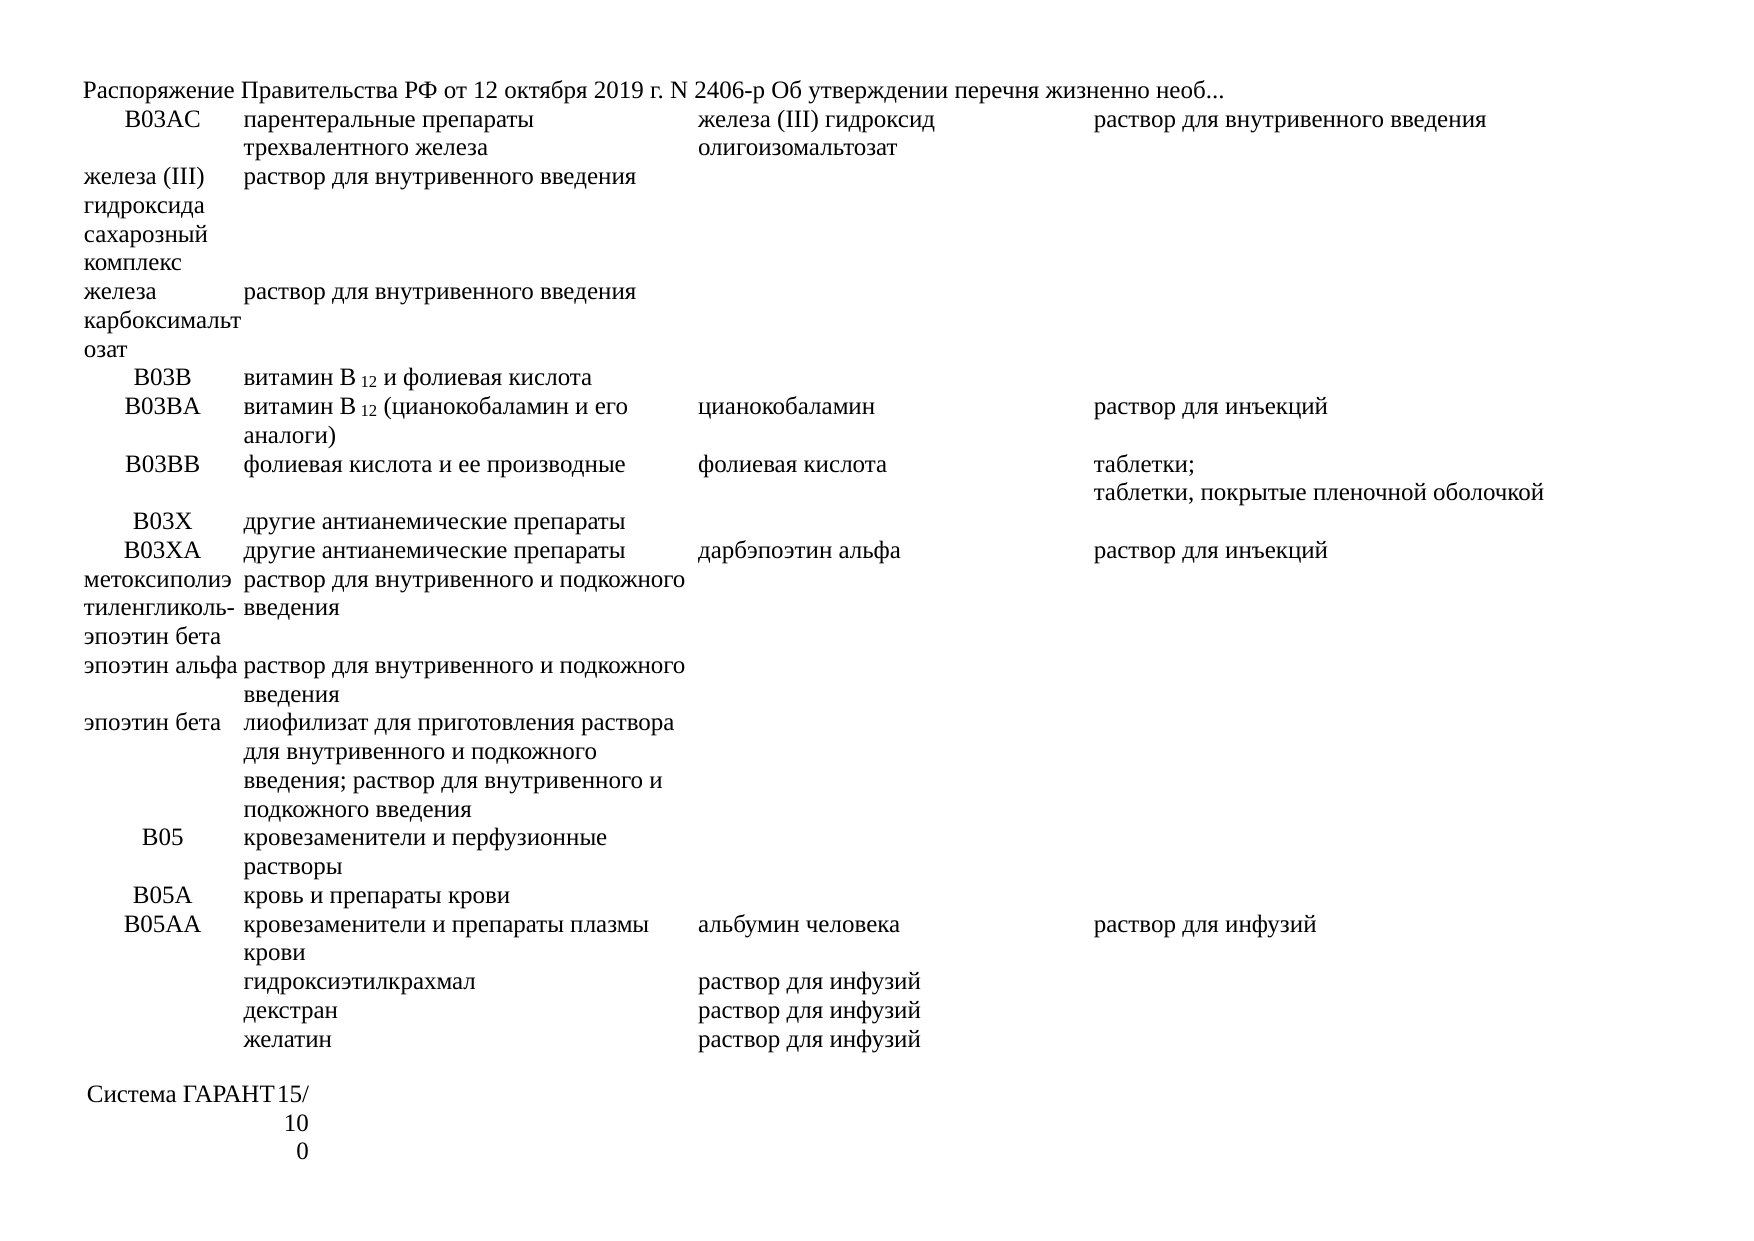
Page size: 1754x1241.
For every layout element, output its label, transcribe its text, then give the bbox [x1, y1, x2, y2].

table_cell фолиевая кислота и ее производные [242, 449, 697, 506]
table_cell [697, 880, 1092, 909]
table_cell B03BB [83, 449, 242, 506]
table_cell таблетки; таблетки, покрытые пленочной оболочкой [1093, 449, 1659, 506]
table_cell B05 [83, 823, 242, 880]
table_cell B05AA [83, 909, 242, 966]
table_cell железа карбоксимальтозат [83, 276, 242, 362]
table_cell [697, 823, 1092, 880]
table_cell раствор для инфузий [697, 995, 1092, 1024]
table_cell раствор для инфузий [697, 966, 1092, 995]
table_cell B03B [83, 363, 242, 391]
table_cell [1093, 880, 1659, 909]
table_cell раствор для инфузий [697, 1024, 1092, 1052]
table_cell фолиевая кислота [697, 449, 1092, 506]
table_cell витамин B 12 (цианокобаламин и его аналоги) [242, 391, 697, 449]
table_cell [697, 506, 1092, 535]
table_cell [1093, 564, 1659, 650]
table_cell витамин B 12 и фолиевая кислота [242, 363, 697, 391]
table_cell другие антианемические препараты [242, 506, 697, 535]
table_cell кровезаменители и препараты плазмы крови [242, 909, 697, 966]
table_cell B05A [83, 880, 242, 909]
table_cell раствор для внутривенного введения [1093, 104, 1659, 161]
table_cell парентеральные препараты трехвалентного железа [242, 104, 697, 161]
table_cell лиофилизат для приготовления раствора для внутривенного и подкожного введения; раствор для внутривенного и подкожного введения [242, 708, 697, 822]
table_cell [1093, 161, 1659, 276]
table_cell [1093, 650, 1659, 707]
table_cell [697, 650, 1092, 707]
table_cell раствор для инъекций [1093, 391, 1659, 449]
table_cell [697, 276, 1092, 362]
table_cell [1093, 506, 1659, 535]
table_cell эпоэтин бета [83, 708, 242, 822]
table_cell раствор для внутривенного и подкожного введения [242, 564, 697, 650]
table_cell кровезаменители и перфузионные растворы [242, 823, 697, 880]
table_cell B03AC [83, 104, 242, 161]
table_cell железа (III) гидроксид олигоизомальтозат [697, 104, 1092, 161]
table_cell [697, 708, 1092, 822]
table_cell [83, 1024, 242, 1052]
table_cell раствор для внутривенного и подкожного введения [242, 650, 697, 707]
table_cell [1093, 363, 1659, 391]
table_cell раствор для внутривенного введения [242, 161, 697, 276]
table_cell гидроксиэтилкрахмал [242, 966, 697, 995]
table_cell альбумин человека [697, 909, 1092, 966]
table_cell раствор для инъекций [1093, 535, 1659, 564]
table_cell дарбэпоэтин альфа [697, 535, 1092, 564]
table_cell кровь и препараты крови [242, 880, 697, 909]
table_cell метоксиполиэтиленгликоль- эпоэтин бета [83, 564, 242, 650]
table_cell [1093, 1024, 1659, 1052]
table_cell декстран [242, 995, 697, 1024]
table_cell [697, 564, 1092, 650]
table_cell раствор для внутривенного введения [242, 276, 697, 362]
table_cell желатин [242, 1024, 697, 1052]
table_cell [1093, 966, 1659, 995]
table_cell железа (III) гидроксида сахарозный комплекс [83, 161, 242, 276]
table_cell [1093, 823, 1659, 880]
table_cell цианокобаламин [697, 391, 1092, 449]
table_cell [1093, 995, 1659, 1024]
table_cell раствор для инфузий [1093, 909, 1659, 966]
table_cell [697, 363, 1092, 391]
table_cell [83, 966, 242, 995]
table_cell B03XA [83, 535, 242, 564]
table_cell B03BA [83, 391, 242, 449]
table_cell [1093, 708, 1659, 822]
table_cell [83, 995, 242, 1024]
table_cell эпоэтин альфа [83, 650, 242, 707]
table_cell B03X [83, 506, 242, 535]
table_cell другие антианемические препараты [242, 535, 697, 564]
table_cell [1093, 276, 1659, 362]
table_cell [697, 161, 1092, 276]
